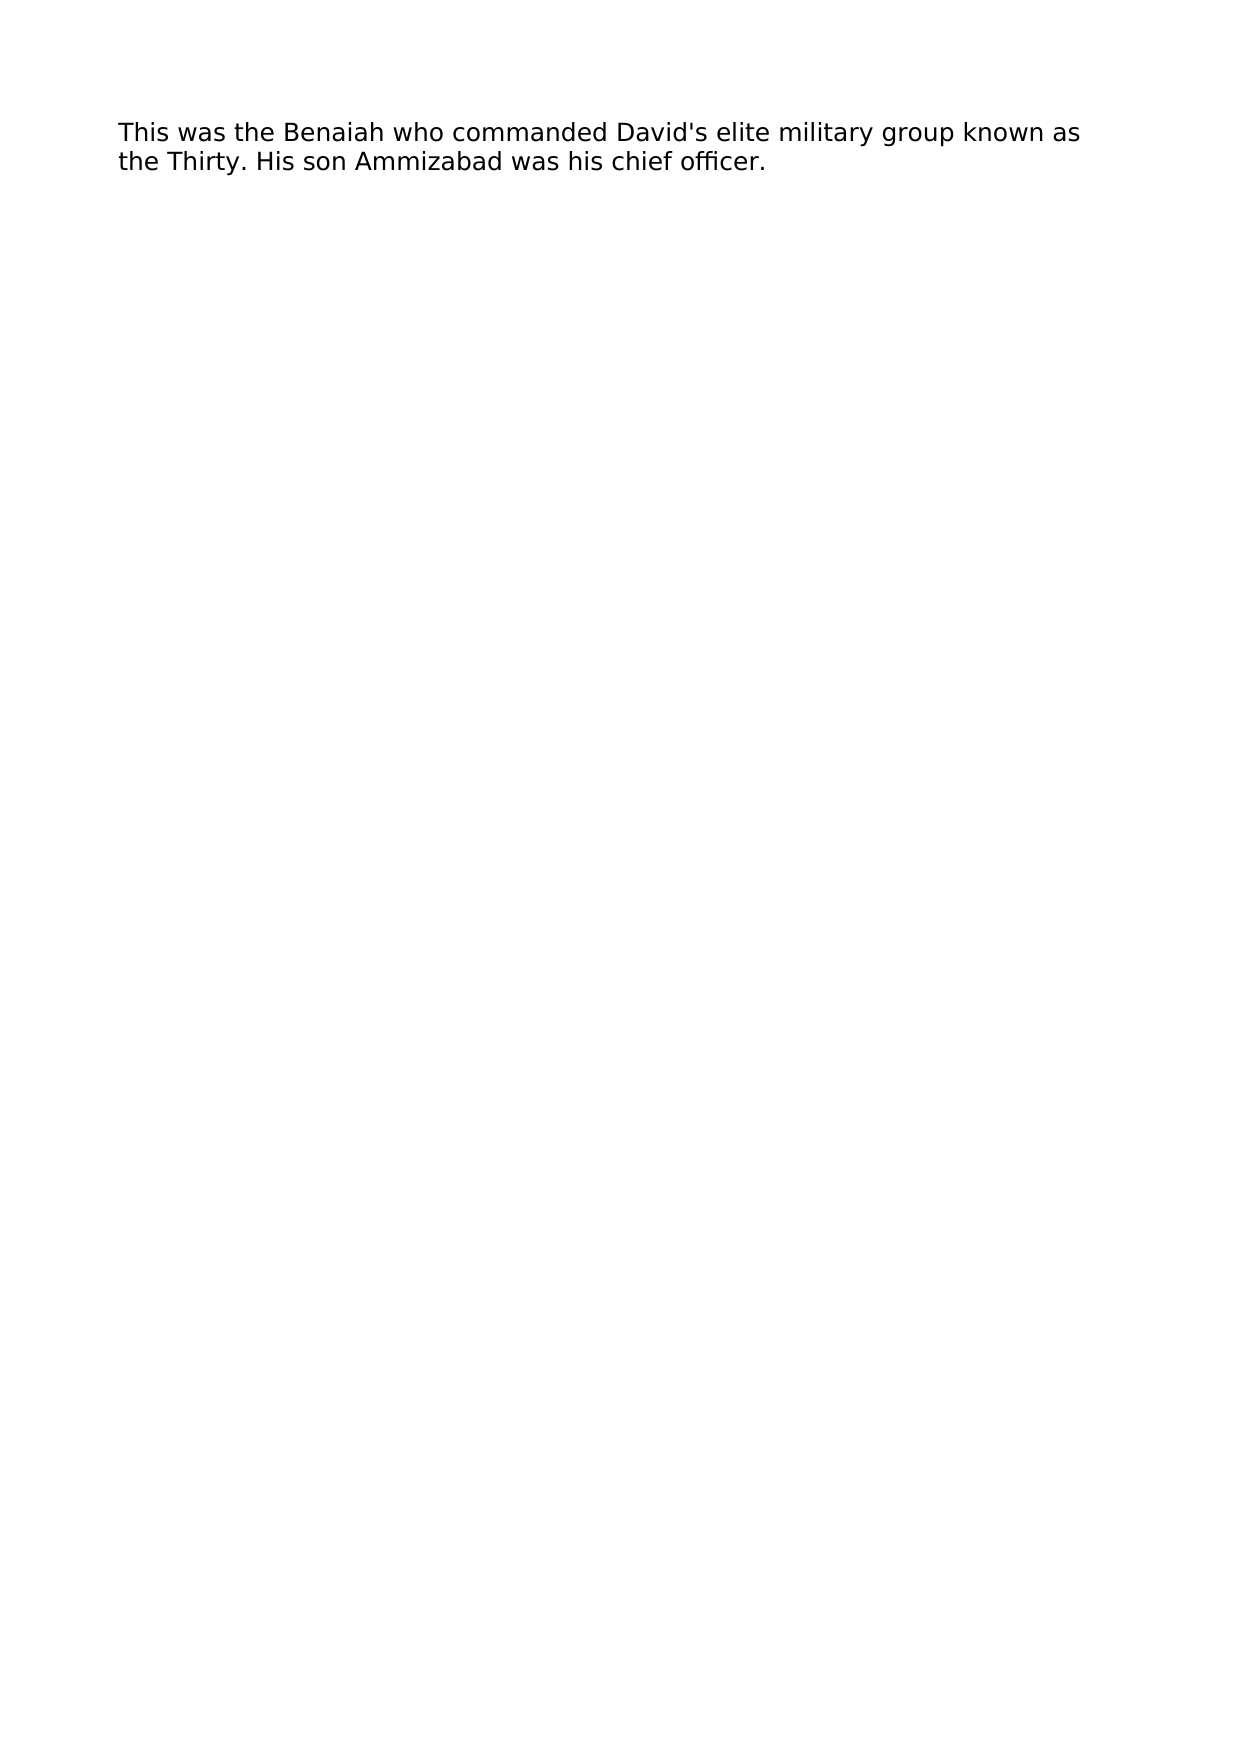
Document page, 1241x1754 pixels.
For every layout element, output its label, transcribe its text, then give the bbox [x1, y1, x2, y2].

text This was the Benaiah who commanded David's elite military group known as the Thirty. His son Ammizabad was his chief officer. [118, 118, 1122, 176]
